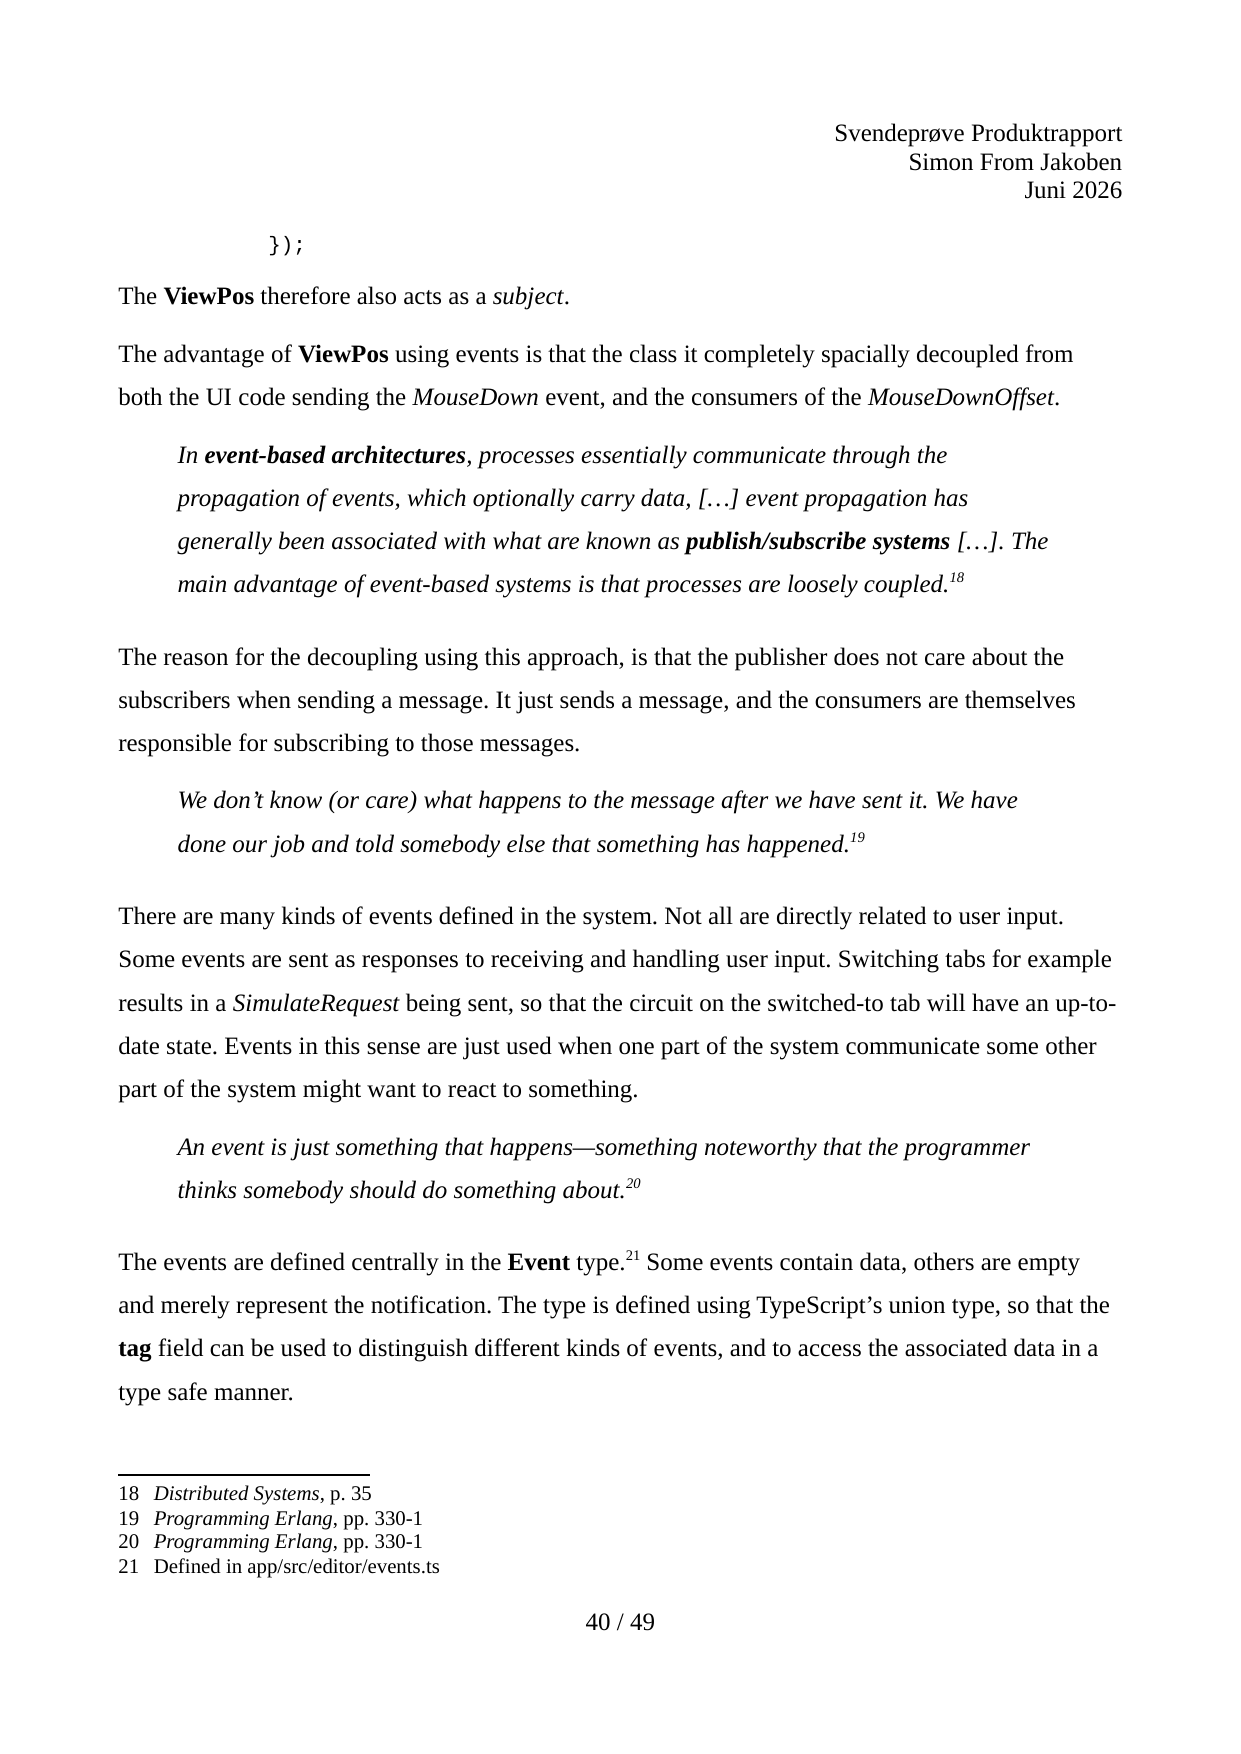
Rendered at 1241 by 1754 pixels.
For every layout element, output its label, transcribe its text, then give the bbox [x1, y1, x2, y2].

text Distributed Systems, p. 35 [118, 1481, 1122, 1505]
text Programming Erlang, pp. 330-1 [118, 1529, 1122, 1553]
text Defined in app/src/editor/events.ts [118, 1553, 1122, 1578]
text }); [118, 234, 1122, 281]
text The advantage of ViewPos using events is that the class it completely spacially decoupled from both the UI code sending the MouseDown event, and the consumers of the MouseDownOffset. [118, 339, 1122, 411]
text In event-based architectures, processes essentially communicate through the propagation of events, which optionally carry data, […] event propagation has generally been associated with what are known as publish/subscribe systems […]. The main advantage of event-based systems is that processes are loosely coupled. [177, 440, 1063, 598]
text Programming Erlang, pp. 330-1 [118, 1505, 1122, 1529]
text The reason for the decoupling using this approach, is that the publisher does not care about the subscribers when sending a message. It just sends a message, and the consumers are themselves responsible for subscribing to those messages. [118, 642, 1122, 757]
text The ViewPos therefore also acts as a subject. [118, 281, 1122, 310]
text An event is just something that happens—something noteworthy that the programmer thinks somebody should do something about. [177, 1132, 1063, 1203]
text There are many kinds of events defined in the system. Not all are directly related to user input. Some events are sent as responses to receiving and handling user input. Switching tabs for example results in a SimulateRequest being sent, so that the circuit on the switched-to tab will have an up-to-date state. Events in this sense are just used when one part of the system communicate some other part of the system might want to react to something. [118, 901, 1122, 1103]
text The events are defined centrally in the Event type. Some events contain data, others are empty and merely represent the notification. The type is defined using TypeScript’s union type, so that the tag field can be used to distinguish different kinds of events, and to access the associated data in a type safe manner. [118, 1247, 1122, 1405]
text We don’t know (or care) what happens to the message after we have sent it. We have done our job and told somebody else that something has happened. [177, 786, 1063, 857]
